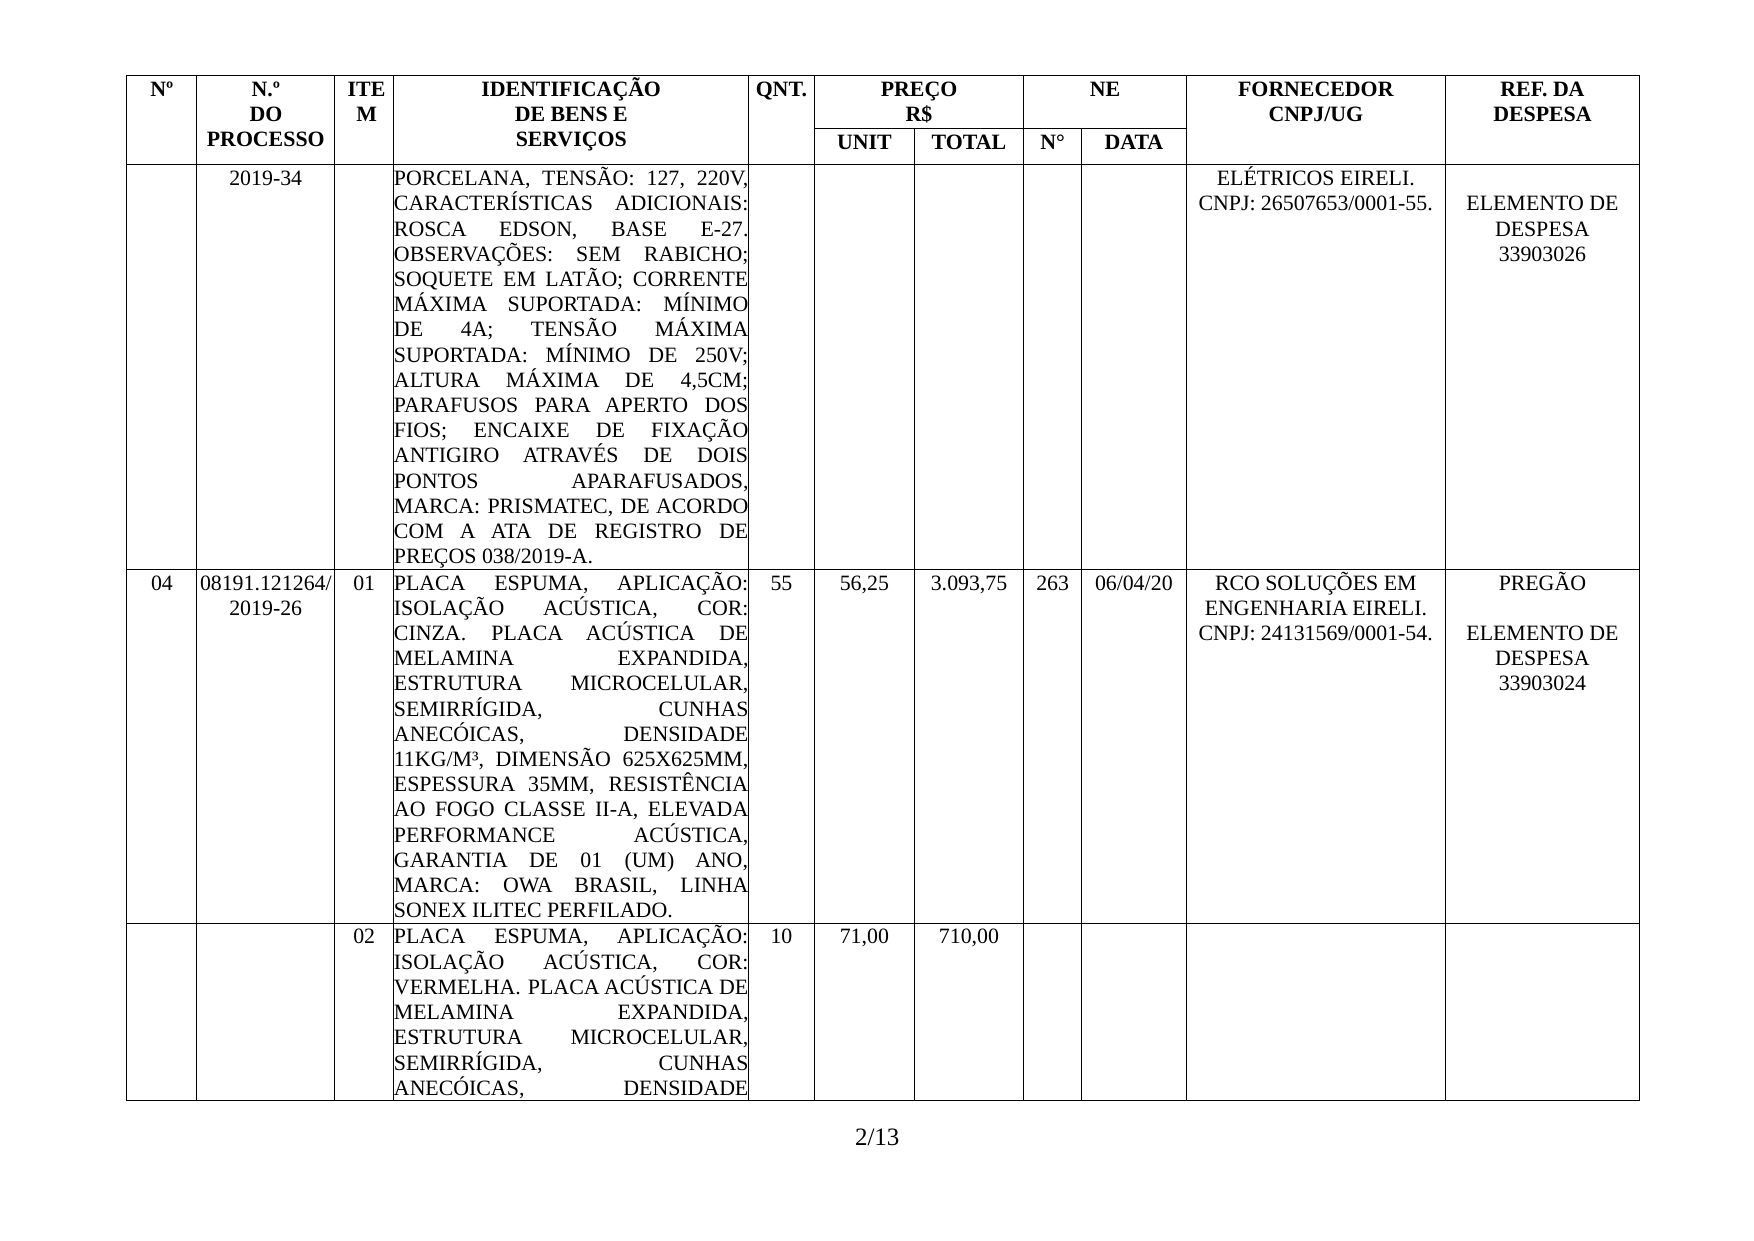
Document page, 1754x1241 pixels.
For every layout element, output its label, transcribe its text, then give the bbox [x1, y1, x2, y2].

table_cell [1082, 924, 1186, 1100]
table_header ITEM [335, 76, 393, 164]
table_cell 10 [749, 924, 814, 1100]
table_cell ELEMENTO DE DESPESA 33903026 [1446, 165, 1639, 568]
table_header N.º DO PROCESSO [197, 76, 334, 164]
table_cell 04 [127, 570, 196, 922]
table_cell 263 [1024, 570, 1081, 922]
table_cell [1446, 924, 1639, 1100]
table_header FORNECEDOR CNPJ/UG [1187, 76, 1445, 164]
table_cell RCO SOLUÇÕES EM ENGENHARIA EIRELI. CNPJ: 24131569/0001-54. [1187, 570, 1445, 922]
table_cell N° [1024, 129, 1081, 164]
table_cell ELÉTRICOS EIRELI. CNPJ: 26507653/0001-55. [1187, 165, 1445, 568]
table_cell [127, 165, 196, 568]
table_header Nº [127, 76, 196, 164]
table_cell 71,00 [815, 924, 914, 1100]
table_cell [915, 165, 1023, 568]
table_header REF. DA DESPESA [1446, 76, 1639, 164]
table_header PREÇO R$ [815, 76, 1023, 128]
table_cell [1187, 924, 1445, 1100]
table_cell 06/04/20 [1082, 570, 1186, 922]
table_cell 3.093,75 [915, 570, 1023, 922]
table_header QNT. [749, 76, 814, 164]
table_cell 08191.121264/2019-26 [197, 570, 334, 922]
table_cell PLACA ESPUMA, APLICAÇÃO: ISOLAÇÃO ACÚSTICA, COR: VERMELHA. PLACA ACÚSTICA DE MELAMINA EXPANDIDA, ESTRUTURA MICROCELULAR, SEMIRRÍGIDA, CUNHAS ANECÓICAS, DENSIDADE [394, 924, 748, 1100]
table_cell [197, 924, 334, 1100]
table_cell TOTAL [915, 129, 1023, 164]
table_cell [749, 165, 814, 568]
table_cell 55 [749, 570, 814, 922]
table_cell PORCELANA, TENSÃO: 127, 220V, CARACTERÍSTICAS ADICIONAIS: ROSCA EDSON, BASE E-27. OBSERVAÇÕES: SEM RABICHO; SOQUETE EM LATÃO; CORRENTE MÁXIMA SUPORTADA: MÍNIMO DE 4A; TENSÃO MÁXIMA SUPORTADA: MÍNIMO DE 250V; ALTURA MÁXIMA DE 4,5CM; PARAFUSOS PARA APERTO DOS FIOS; ENCAIXE DE FIXAÇÃO ANTIGIRO ATRAVÉS DE DOIS PONTOS APARAFUSADOS, MARCA: PRISMATEC, DE ACORDO COM A ATA DE REGISTRO DE PREÇOS 038/2019-A. [394, 165, 748, 568]
table_header NE [1024, 76, 1186, 128]
table_cell [335, 165, 393, 568]
table_cell [1082, 165, 1186, 568]
table_cell 710,00 [915, 924, 1023, 1100]
table_cell 01 [335, 570, 393, 922]
table_cell 2019-34 [197, 165, 334, 568]
table_cell [1024, 165, 1081, 568]
table_cell 56,25 [815, 570, 914, 922]
table_cell [815, 165, 914, 568]
table_cell 02 [335, 924, 393, 1100]
table_cell DATA [1082, 129, 1186, 164]
table_cell PREGÃO ELEMENTO DE DESPESA 33903024 [1446, 570, 1639, 922]
table_cell PLACA ESPUMA, APLICAÇÃO: ISOLAÇÃO ACÚSTICA, COR: CINZA. PLACA ACÚSTICA DE MELAMINA EXPANDIDA, ESTRUTURA MICROCELULAR, SEMIRRÍGIDA, CUNHAS ANECÓICAS, DENSIDADE 11KG/M³, DIMENSÃO 625X625MM, ESPESSURA 35MM, RESISTÊNCIA AO FOGO CLASSE II-A, ELEVADA PERFORMANCE ACÚSTICA, GARANTIA DE 01 (UM) ANO, MARCA: OWA BRASIL, LINHA SONEX ILITEC PERFILADO. [394, 570, 748, 922]
table_cell [1024, 924, 1081, 1100]
table_cell UNIT [815, 129, 914, 164]
table_header IDENTIFICAÇÃO DE BENS E SERVIÇOS [394, 76, 748, 164]
table_cell [127, 924, 196, 1100]
